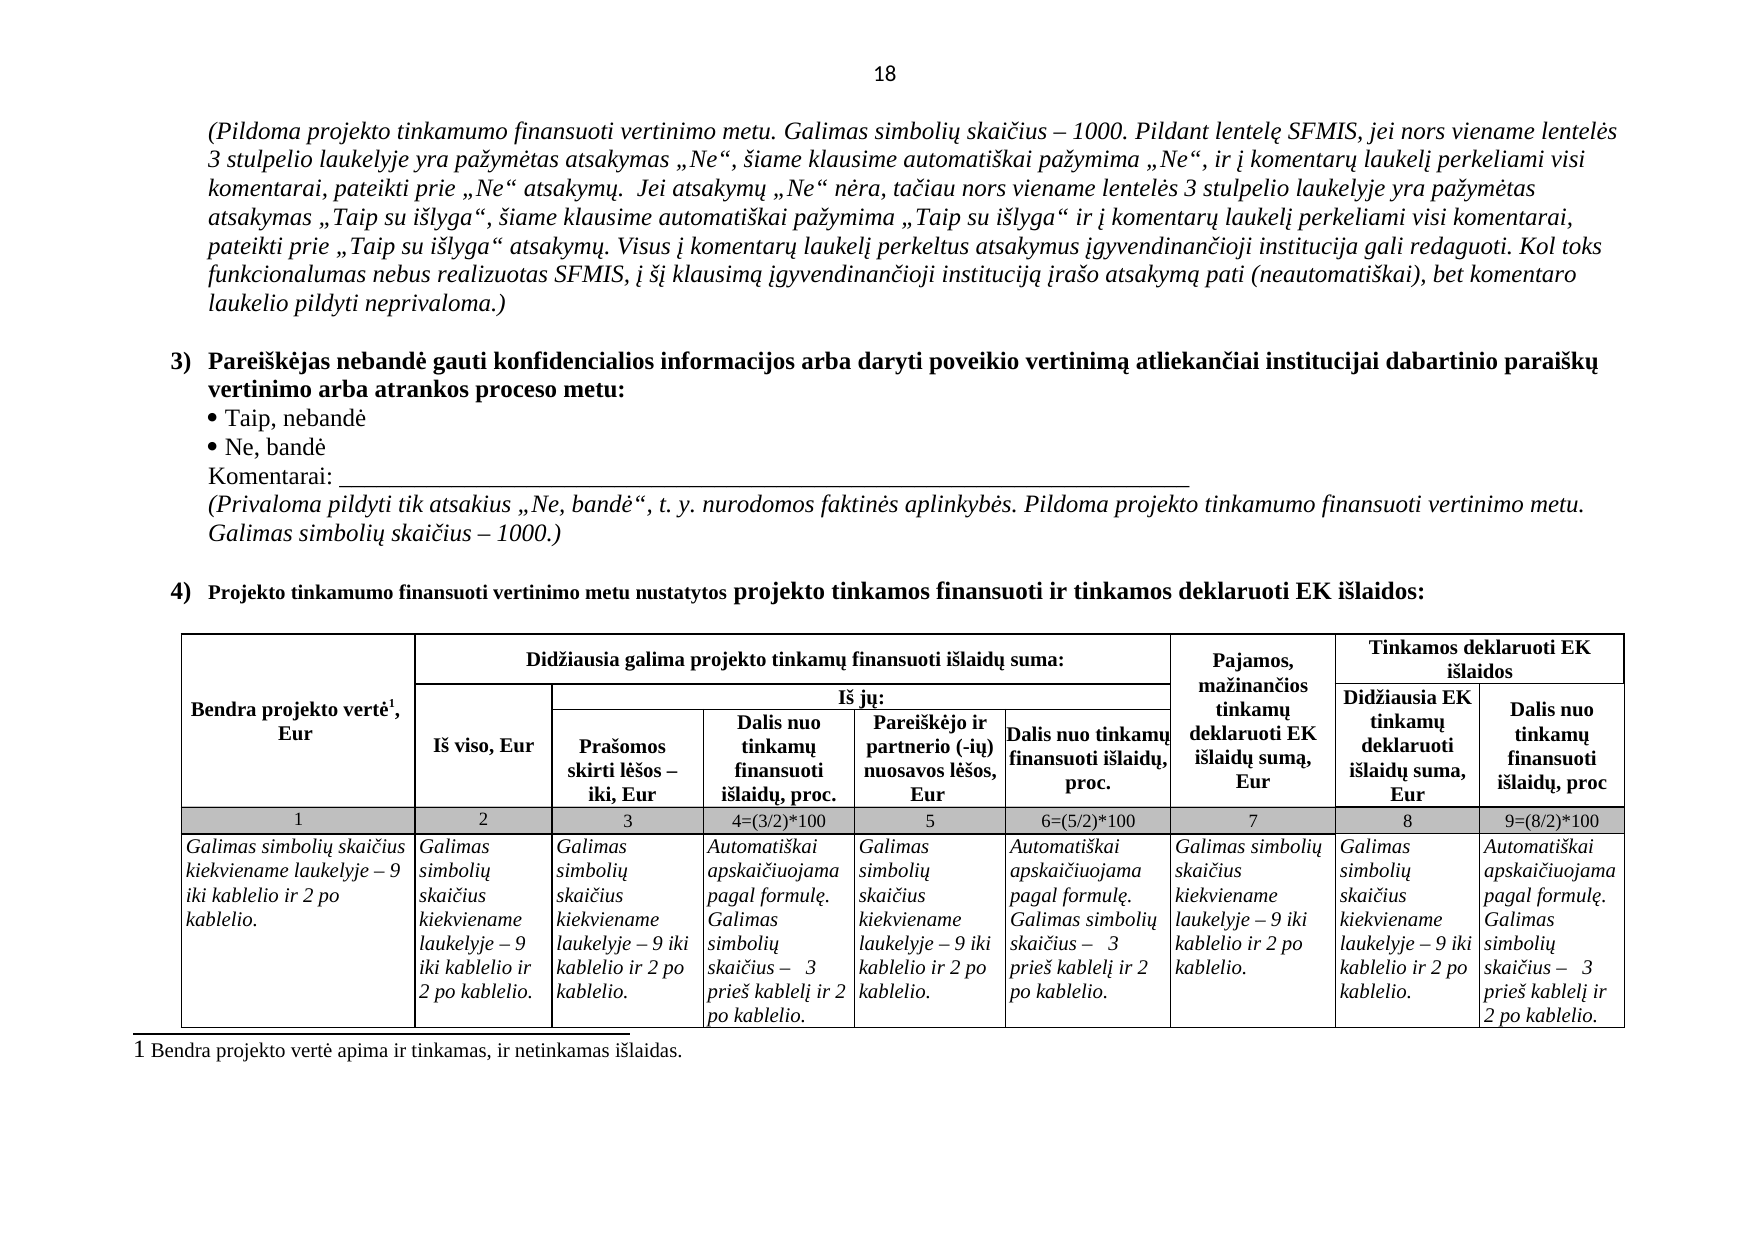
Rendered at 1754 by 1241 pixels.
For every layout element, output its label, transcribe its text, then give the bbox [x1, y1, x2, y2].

table_header Bendra projekto vertė, Eur [182, 635, 414, 806]
table_header Didžiausia galima projekto tinkamų finansuoti išlaidų suma: [416, 635, 1170, 683]
table_cell 5 [855, 808, 1005, 833]
table_cell Dalis nuo tinkamų finansuoti išlaidų, proc. [704, 710, 854, 806]
table_cell Galimas simbolių skaičius kiekviename laukelyje – 9 iki kablelio ir 2 po kablelio. [1336, 834, 1479, 1027]
table_cell Pareiškėjo ir partnerio (-ių) nuosavos lėšos, Eur [855, 710, 1005, 806]
table_cell Dalis nuo tinkamų finansuoti išlaidų, proc [1480, 684, 1624, 806]
table_header Tinkamos deklaruoti EK išlaidos [1336, 635, 1623, 683]
table_cell Automatiškai apskaičiuojama pagal formulę. Galimas simbolių skaičius – 3 prieš kablelį ir 2 po kablelio. [1006, 835, 1170, 1027]
table_cell Galimas simbolių skaičius kiekviename laukelyje – 9 iki kablelio ir 2 po kablelio. [416, 835, 551, 1027]
text (Pildoma projekto tinkamumo finansuoti vertinimo metu. Galimas simbolių skaičius – 1000. Pildant lentelę SFMIS, jei nors viename lentelės 3 stulpelio laukelyje yra pažymėtas atsakymas „Ne“, šiame klausime automatiškai pažymima „Ne“, ir į komentarų laukelį perkeliami visi komentarai, pateikti prie „Ne“ atsakymų. Jei atsakymų „Ne“ nėra, tačiau nors viename lentelės 3 stulpelio laukelyje yra pažymėtas atsakymas „Taip su išlyga“, šiame klausime automatiškai pažymima „Taip su išlyga“ ir į komentarų laukelį perkeliami visi komentarai, pateikti prie „Taip su išlyga“ atsakymų. Visus į komentarų laukelį perkeltus atsakymus įgyvendinančioji institucija gali redaguoti. Kol toks funkcionalumas nebus realizuotas SFMIS, į šį klausimą įgyvendinančioji instituciją įrašo atsakymą pati (neautomatiškai), bet komentaro laukelio pildyti neprivaloma.) [208, 116, 1636, 317]
table_cell Galimas simbolių skaičius kiekviename laukelyje – 9 iki kablelio ir 2 po kablelio. [182, 835, 414, 1027]
table_cell Automatiškai apskaičiuojama pagal formulę. Galimas simbolių skaičius – 3 prieš kablelį ir 2 po kablelio. [704, 835, 854, 1027]
table_cell Didžiausia EK tinkamų deklaruoti išlaidų suma, Eur [1336, 684, 1479, 806]
text (Privaloma pildyti tik atsakius „Ne, bandė“, t. y. nurodomos faktinės aplinkybės. Pildoma projekto tinkamumo finansuoti vertinimo metu. Galimas simbolių skaičius – 1000.) [208, 489, 1636, 547]
text  Taip, nebandė [208, 403, 1636, 432]
text Komentarai: ____________________________________________________________________ [208, 461, 1636, 489]
table_cell 1 [182, 808, 414, 833]
table_cell 2 [416, 808, 551, 833]
table_cell Iš jų: [553, 685, 1170, 709]
table_cell Galimas simbolių skaičius kiekviename laukelyje – 9 iki kablelio ir 2 po kablelio. [553, 835, 703, 1027]
text 4) Projekto tinkamumo finansuoti vertinimo metu nustatytos projekto tinkamos finansuoti ir tinkamos deklaruoti EK išlaidos: [170, 576, 1636, 604]
text 3) Pareiškėjas nebandė gauti konfidencialios informacijos arba daryti poveikio vertinimą atliekančiai institucijai dabartinio paraiškų vertinimo arba atrankos proceso metu: [170, 346, 1636, 403]
table_cell Iš viso, Eur [416, 685, 551, 806]
table_cell 9=(8/2)*100 [1480, 808, 1624, 833]
table_header Pajamos, mažinančios tinkamų deklaruoti EK išlaidų sumą, Eur [1171, 635, 1335, 806]
table_cell Galimas simbolių skaičius kiekviename laukelyje – 9 iki kablelio ir 2 po kablelio. [1171, 835, 1335, 1027]
table_cell 3 [553, 808, 703, 833]
table_cell Galimas simbolių skaičius kiekviename laukelyje – 9 iki kablelio ir 2 po kablelio. [855, 835, 1005, 1027]
text  Ne, bandė [208, 432, 1636, 461]
table_cell 8 [1336, 808, 1479, 833]
table_cell 6=(5/2)*100 [1006, 808, 1170, 833]
table_cell Prašomos skirti lėšos – iki, Eur [553, 710, 703, 806]
table_cell 7 [1171, 808, 1335, 833]
table_cell Dalis nuo tinkamų finansuoti išlaidų, proc. [1006, 710, 1170, 806]
table_cell Automatiškai apskaičiuojama pagal formulę. Galimas simbolių skaičius – 3 prieš kablelį ir 2 po kablelio. [1480, 834, 1624, 1027]
table_cell 4=(3/2)*100 [704, 808, 854, 833]
